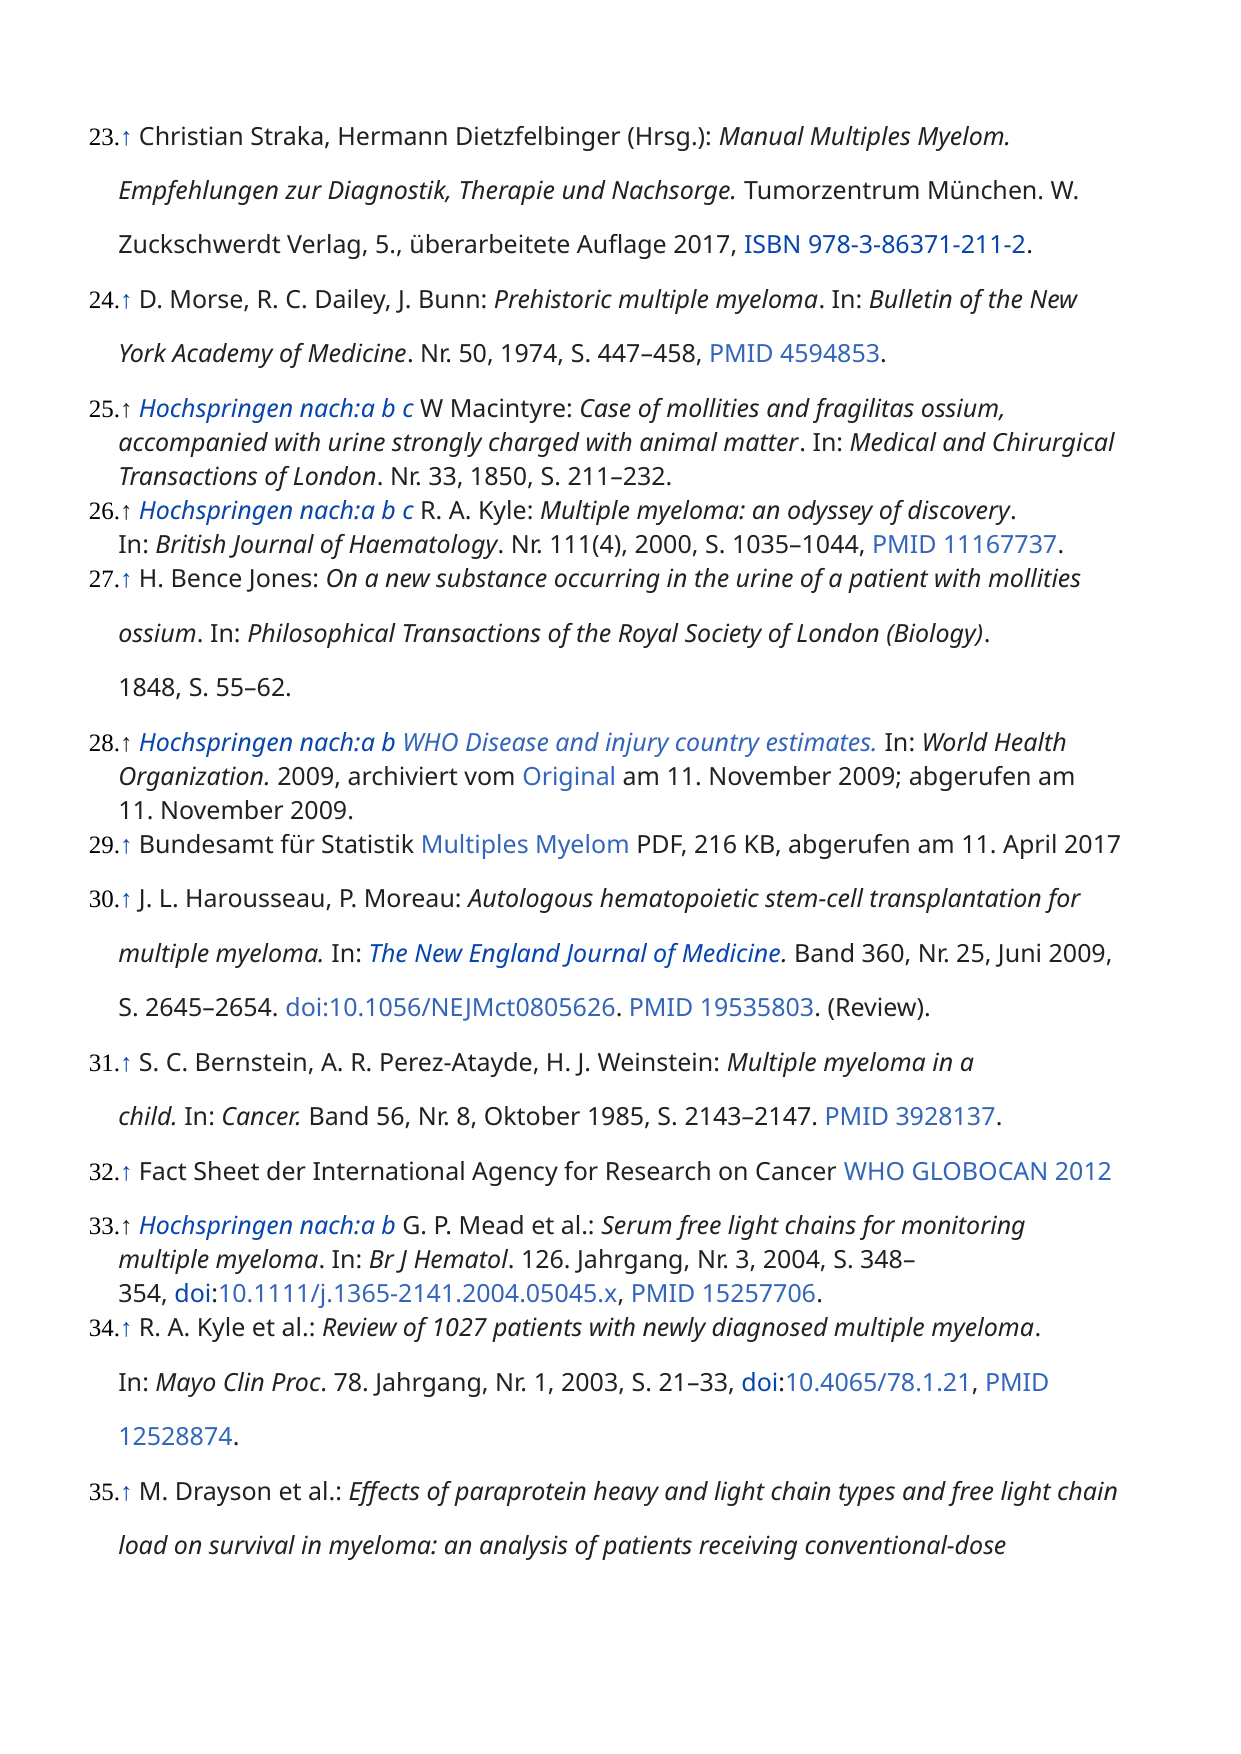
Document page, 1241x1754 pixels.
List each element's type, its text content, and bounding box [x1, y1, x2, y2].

list ↑ Christian Straka, Hermann Dietzfelbinger (Hrsg.): Manual Multiples Myelom. Empfehlungen zur Diagnostik, Therapie und Nachsorge. Tumorzentrum München. W. Zuckschwerdt Verlag, 5., überarbeitete Auflage 2017, ISBN 978-3-86371-211-2. [118, 118, 1122, 261]
list ↑ R. A. Kyle et al.: Review of 1027 patients with newly diagnosed multiple myeloma. In: Mayo Clin Proc. 78. Jahrgang, Nr. 1, 2003, S. 21–33, doi:10.4065/78.1.21, PMID 12528874. [118, 1310, 1122, 1453]
list ↑ Hochspringen nach:a b WHO Disease and injury country estimates. In: World Health Organization. 2009, archiviert vom Original am 11. November 2009; abgerufen am 11. November 2009. [118, 724, 1122, 826]
list ↑ Bundesamt für Statistik Multiples Myelom PDF, 216 KB, abgerufen am 11. April 2017 [118, 826, 1122, 861]
list ↑ Hochspringen nach:a b c W Macintyre: Case of mollities and fragilitas ossium, accompanied with urine strongly charged with animal matter. In: Medical and Chirurgical Transactions of London. Nr. 33, 1850, S. 211–232. [118, 391, 1122, 493]
list ↑ Fact Sheet der International Agency for Research on Cancer WHO GLOBOCAN 2012 [118, 1153, 1122, 1187]
list ↑ M. Drayson et al.: Effects of paraprotein heavy and light chain types and free light chain load on survival in myeloma: an analysis of patients receiving conventional-dose chemotherapy in Medical Research Council UK multiple myeloma trials. In: Blood. 108. Jahrgang, Nr. 6, 2006, S. 2013-9, doi:10.1182/blood-2006-03-008953, PMID 16728700. [118, 1473, 1122, 1562]
list ↑ D. Morse, R. C. Dailey, J. Bunn: Prehistoric multiple myeloma. In: Bulletin of the New York Academy of Medicine. Nr. 50, 1974, S. 447–458, PMID 4594853. [118, 282, 1122, 370]
list ↑ Hochspringen nach:a b G. P. Mead et al.: Serum free light chains for monitoring multiple myeloma. In: Br J Hematol. 126. Jahrgang, Nr. 3, 2004, S. 348–354, doi:10.1111/j.1365-2141.2004.05045.x, PMID 15257706. [118, 1208, 1122, 1310]
list ↑ J. L. Harousseau, P. Moreau: Autologous hematopoietic stem-cell transplantation for multiple myeloma. In: The New England Journal of Medicine. Band 360, Nr. 25, Juni 2009, S. 2645–2654. doi:10.1056/NEJMct0805626. PMID 19535803. (Review). [118, 881, 1122, 1024]
list ↑ S. C. Bernstein, A. R. Perez-Atayde, H. J. Weinstein: Multiple myeloma in a child. In: Cancer. Band 56, Nr. 8, Oktober 1985, S. 2143–2147. PMID 3928137. [118, 1044, 1122, 1133]
list ↑ Hochspringen nach:a b c R. A. Kyle: Multiple myeloma: an odyssey of discovery. In: British Journal of Haematology. Nr. 111(4), 2000, S. 1035–1044, PMID 11167737. [118, 493, 1122, 561]
list ↑ H. Bence Jones: On a new substance occurring in the urine of a patient with mollities ossium. In: Philosophical Transactions of the Royal Society of London (Biology). 1848, S. 55–62. [118, 561, 1122, 704]
